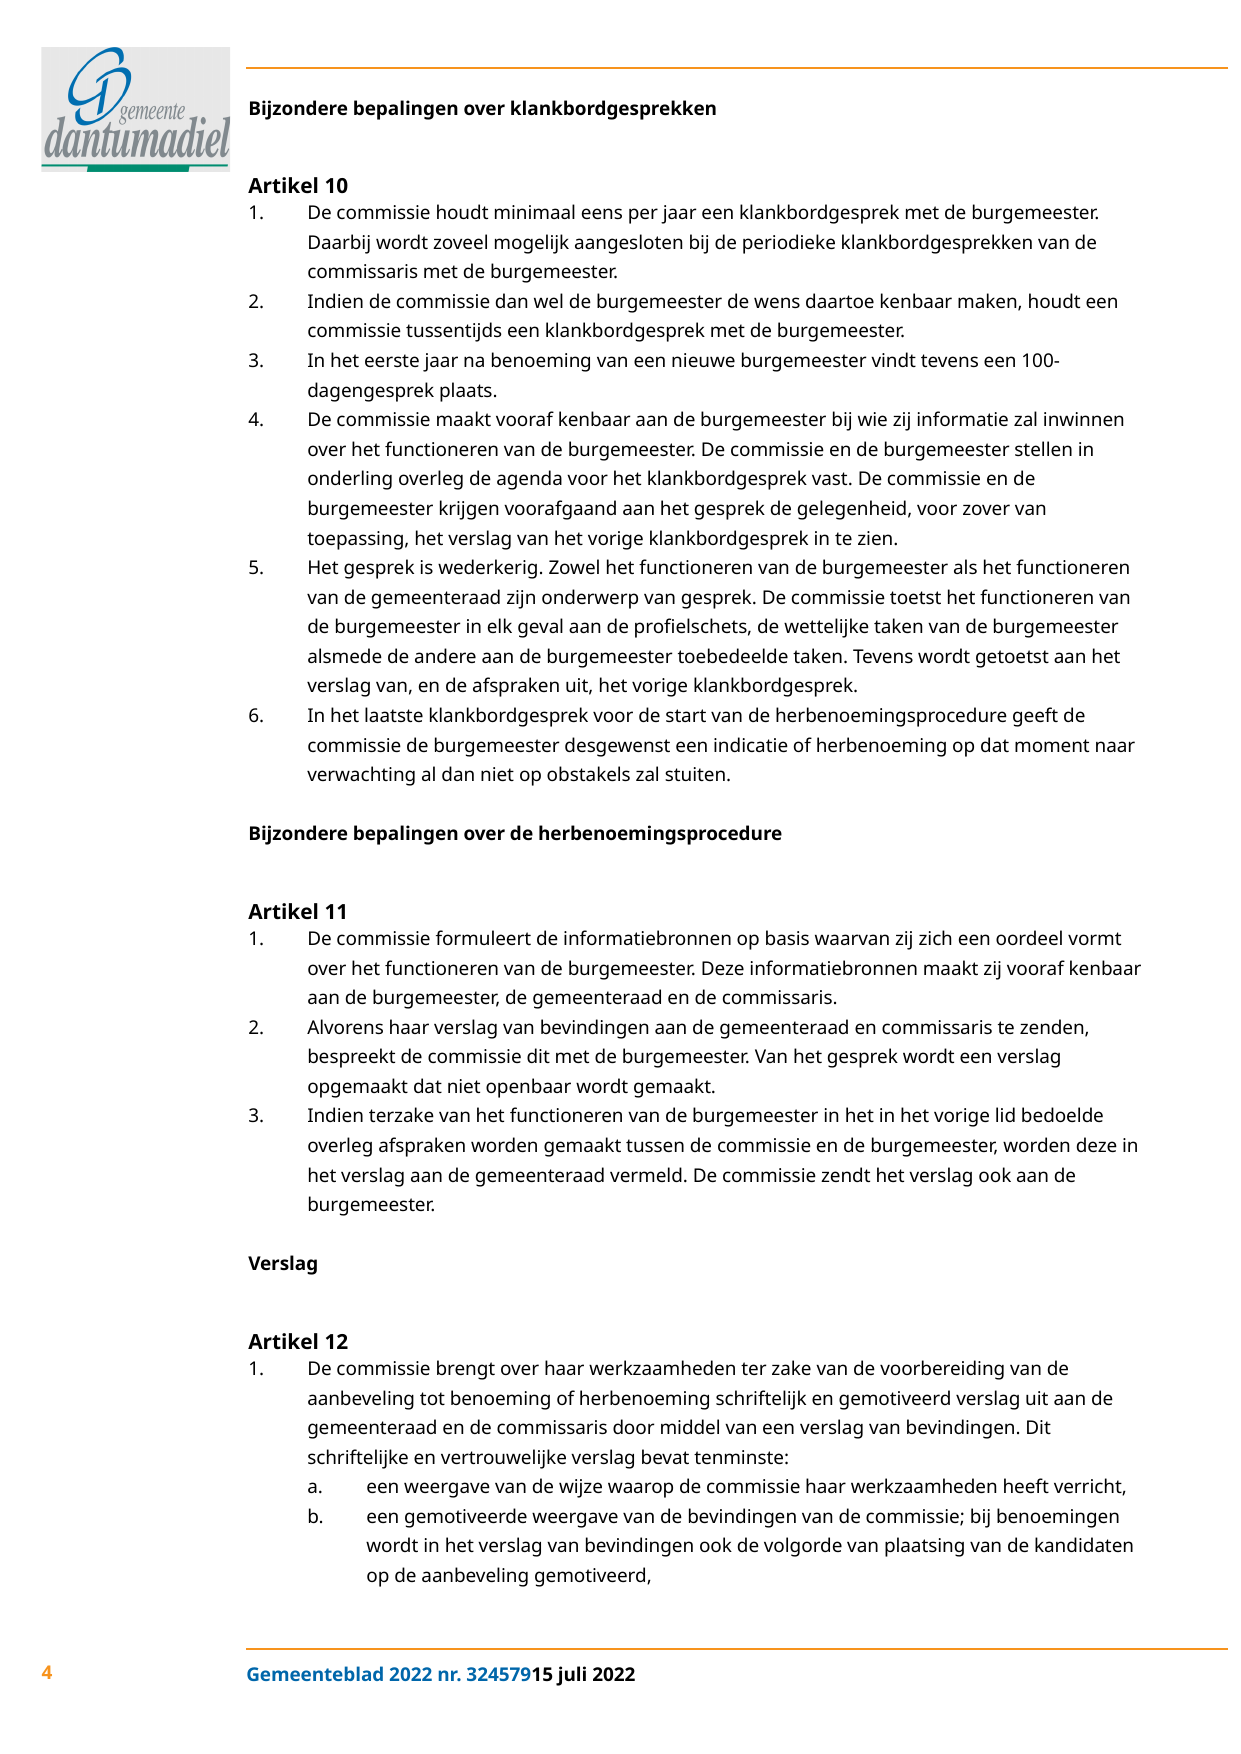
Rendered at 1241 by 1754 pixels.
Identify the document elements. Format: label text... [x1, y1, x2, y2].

list De commissie formuleert de informatiebronnen op basis waarvan zij zich een oordeel vormt over het functioneren van de burgemeester. Deze informatiebronnen maakt zij vooraf kenbaar aan de burgemeester, de gemeenteraad en de commissaris. [248, 925, 1152, 1010]
list In het eerste jaar na benoeming van een nieuwe burgemeester vindt tevens een 100-dagengesprek plaats. [248, 347, 1152, 403]
list Het gesprek is wederkerig. Zowel het functioneren van de burgemeester als het functioneren van de gemeenteraad zijn onderwerp van gesprek. De commissie toetst het functioneren van de burgemeester in elk geval aan de profielschets, de wettelijke taken van de burgemeester alsmede de andere aan de burgemeester toebedeelde taken. Tevens wordt getoetst aan het verslag van, en de afspraken uit, het vorige klankbordgesprek. [248, 554, 1152, 698]
list In het laatste klankbordgesprek voor de start van de herbenoemingsprocedure geeft de commissie de burgemeester desgewenst een indicatie of herbenoeming op dat moment naar verwachting al dan niet op obstakels zal stuiten. [248, 702, 1152, 787]
list De commissie brengt over haar werkzaamheden ter zake van de voorbereiding van de aanbeveling tot benoeming of herbenoeming schriftelijk en gemotiveerd verslag uit aan de gemeenteraad en de commissaris door middel van een verslag van bevindingen. Dit schriftelijke en vertrouwelijke verslag bevat tenminste: [248, 1355, 1152, 1470]
picture [41, 47, 231, 172]
list Indien de commissie dan wel de burgemeester de wens daartoe kenbaar maken, houdt een commissie tussentijds een klankbordgesprek met de burgemeester. [248, 288, 1152, 343]
list een gemotiveerde weergave van de bevindingen van de commissie; bij benoemingen wordt in het verslag van bevindingen ook de volgorde van plaatsing van de kandidaten op de aanbeveling gemotiveerd, [307, 1503, 1152, 1588]
text Bijzondere bepalingen over klankbordgesprekken [248, 95, 1152, 121]
list Indien terzake van het functioneren van de burgemeester in het in het vorige lid bedoelde overleg afspraken worden gemaakt tussen de commissie en de burgemeester, worden deze in het verslag aan de gemeenteraad vermeld. De commissie zendt het verslag ook aan de burgemeester. [248, 1103, 1152, 1217]
list een weergave van de wijze waarop de commissie haar werkzaamheden heeft verricht, [307, 1473, 1152, 1499]
text Verslag [248, 1251, 1152, 1276]
list Alvorens haar verslag van bevindingen aan de gemeenteraad en commissaris te zenden, bespreekt de commissie dit met de burgemeester. Van het gesprek wordt een verslag opgemaakt dat niet openbaar wordt gemaakt. [248, 1014, 1152, 1099]
text Artikel 10 [248, 171, 1152, 199]
text Artikel 11 [248, 897, 1152, 925]
text Artikel 12 [248, 1327, 1152, 1355]
list De commissie houdt minimaal eens per jaar een klankbordgesprek met de burgemeester. Daarbij wordt zoveel mogelijk aangesloten bij de periodieke klankbordgesprekken van de commissaris met de burgemeester. [248, 199, 1152, 284]
text Bijzondere bepalingen over de herbenoemingsprocedure [248, 821, 1152, 846]
list De commissie maakt vooraf kenbaar aan de burgemeester bij wie zij informatie zal inwinnen over het functioneren van de burgemeester. De commissie en de burgemeester stellen in onderling overleg de agenda voor het klankbordgesprek vast. De commissie en de burgemeester krijgen voorafgaand aan het gesprek de gelegenheid, voor zover van toepassing, het verslag van het vorige klankbordgesprek in te zien. [248, 406, 1152, 551]
